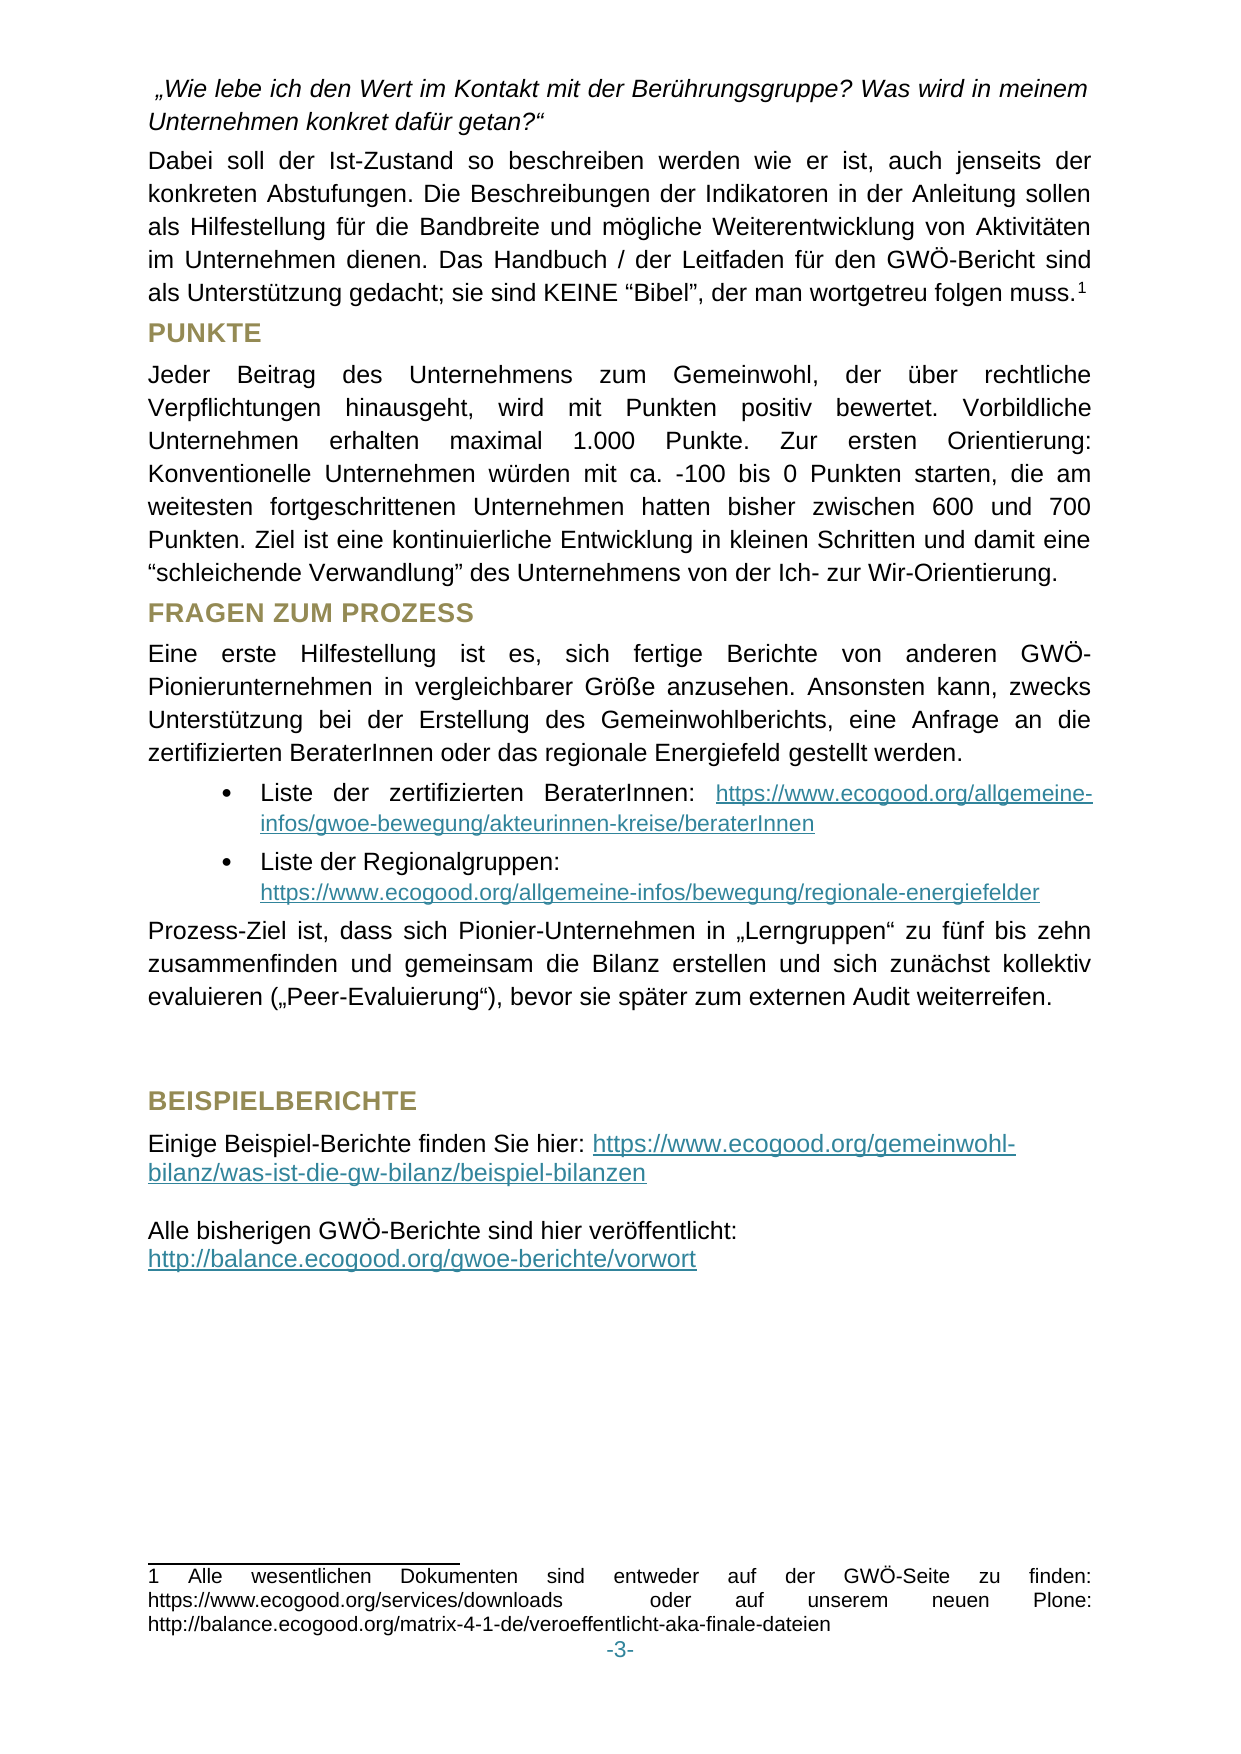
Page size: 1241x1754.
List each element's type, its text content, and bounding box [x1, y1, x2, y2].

subtitle Punkte [148, 317, 1093, 349]
text Eine erste Hilfestellung ist es, sich fertige Berichte von anderen GWÖ-Pionierunternehmen in vergleichbarer Größe anzusehen. Ansonsten kann, zwecks Unterstützung bei der Erstellung des Gemeinwohlberichts, eine Anfrage an die zertifizierten BeraterInnen oder das regionale Energiefeld gestellt werden. [148, 639, 1093, 767]
text Alle bisherigen GWÖ-Berichte sind hier veröffentlicht: http://balance.ecogood.org/gwoe-berichte/vorwort [148, 1216, 1093, 1273]
text Prozess-Ziel ist, dass sich Pionier-Unternehmen in „Lerngruppen“ zu fünf bis zehn zusammenfinden und gemeinsam die Bilanz erstellen und sich zunächst kollektiv evaluieren („Peer-Evaluierung“), bevor sie später zum externen Audit weiterreifen. [148, 916, 1093, 1010]
text Dabei soll der Ist-Zustand so beschreiben werden wie er ist, auch jenseits der konkreten Abstufungen. Die Beschreibungen der Indikatoren in der Anleitung sollen als Hilfestellung für die Bandbreite und mögliche Weiterentwicklung von Aktivitäten im Unternehmen dienen. Das Handbuch / der Leitfaden für den GWÖ-Bericht sind als Unterstützung gedacht; sie sind KEINE “Bibel”, der man wortgetreu folgen muss. [148, 146, 1093, 307]
text Einige Beispiel-Berichte finden Sie hier: https://www.ecogood.org/gemeinwohl-bilanz/was-ist-die-gw-bilanz/beispiel-bilanzen [148, 1129, 1093, 1187]
list Liste der zertifizierten BeraterInnen: https://www.ecogood.org/allgemeine-infos/gwoe-bewegung/akteurinnen-kreise/beraterInnen [223, 777, 1093, 836]
subtitle Fragen zum Prozess [148, 597, 1093, 628]
list Liste der Regionalgruppen: https://www.ecogood.org/allgemeine-infos/bewegung/regionale-energiefelder [223, 847, 1093, 906]
subtitle Beispielberichte [148, 1085, 1093, 1116]
text „Wie lebe ich den Wert im Kontakt mit der Berührungsgruppe? Was wird in meinem Unternehmen konkret dafür getan?“ [148, 74, 1093, 136]
text Alle wesentlichen Dokumenten sind entweder auf der GWÖ-Seite zu finden: https://www.ecogood.org/services/downloads oder auf unserem neuen Plone: http://balance.ecogood.org/matrix-4-1-de/veroeffentlicht-aka-finale-dateien [148, 1564, 1093, 1636]
text Jeder Beitrag des Unternehmens zum Gemeinwohl, der über rechtliche Verpflichtungen hinausgeht, wird mit Punkten positiv bewertet. Vorbildliche Unternehmen erhalten maximal 1.000 Punkte. Zur ersten Orientierung: Konventionelle Unternehmen würden mit ca. -100 bis 0 Punkten starten, die am weitesten fortgeschrittenen Unternehmen hatten bisher zwischen 600 und 700 Punkten. Ziel ist eine kontinuierliche Entwicklung in kleinen Schritten und damit eine “schleichende Verwandlung” des Unternehmens von der Ich- zur Wir-Orientierung. [148, 359, 1093, 586]
